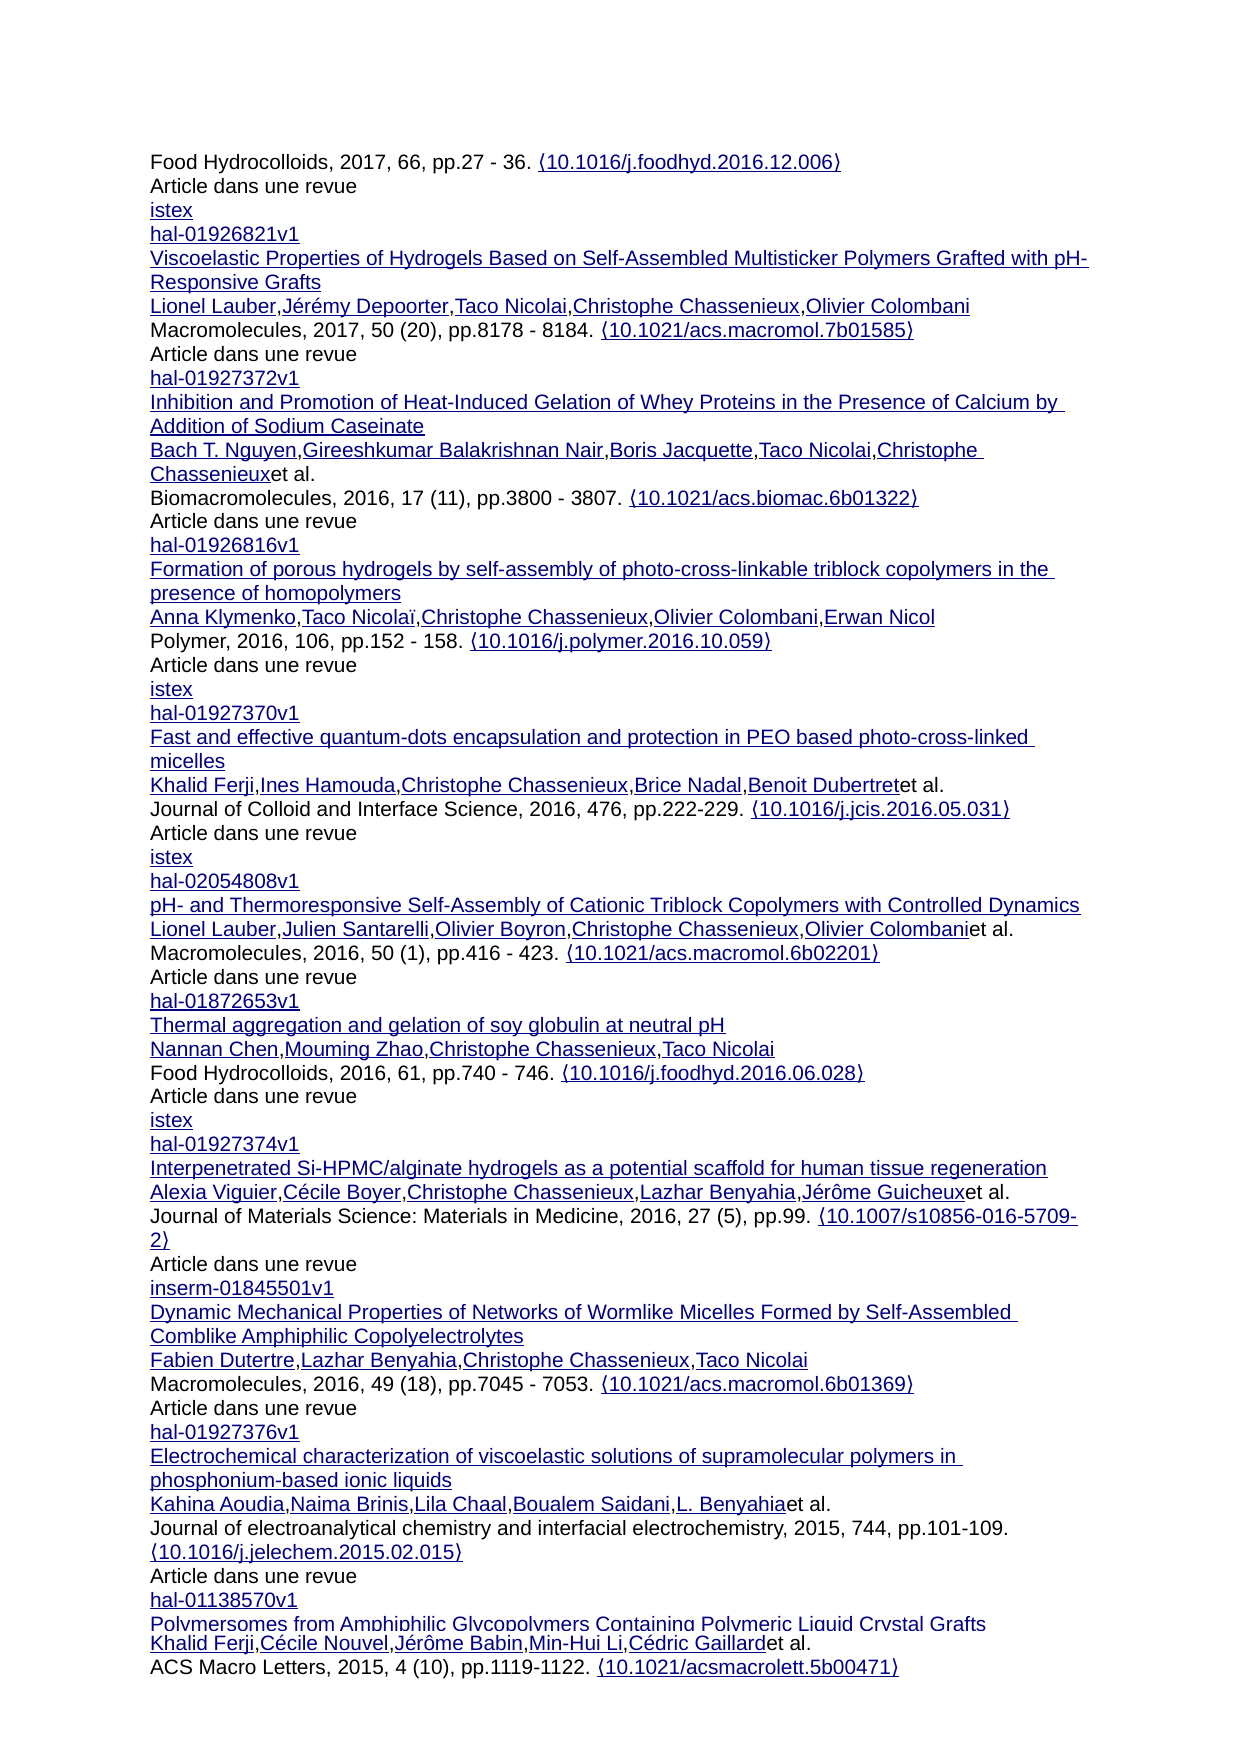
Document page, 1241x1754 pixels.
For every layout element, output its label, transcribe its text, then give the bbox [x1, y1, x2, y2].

table_cell Interpenetrated Si-HPMC/alginate hydrogels as a potential scaffold for human tissue regeneration Alexia Viguier,Cécile Boyer,Christophe Chassenieux,Lazhar Benyahia,Jérôme Guicheuxet al. Journal of Materials Science: Materials in Medicine, 2016, 27 (5), pp.99. ⟨10.1007/s10856-016-5709-2⟩ Article dans une revue inserm-01845501v1 [150, 1156, 1090, 1300]
table_cell Food Hydrocolloids, 2017, 66, pp.27 - 36. ⟨10.1016/j.foodhyd.2016.12.006⟩ Article dans une revue istex hal-01926821v1 [150, 150, 1090, 246]
table_cell Viscoelastic Properties of Hydrogels Based on Self-Assembled Multisticker Polymers Grafted with pH-Responsive Grafts Lionel Lauber,Jérémy Depoorter,Taco Nicolai,Christophe Chassenieux,Olivier Colombani Macromolecules, 2017, 50 (20), pp.8178 - 8184. ⟨10.1021/acs.macromol.7b01585⟩ Article dans une revue hal-01927372v1 [150, 246, 1090, 389]
table_cell Dynamic Mechanical Properties of Networks of Wormlike Micelles Formed by Self-Assembled Comblike Amphiphilic Copolyelectrolytes Fabien Dutertre,Lazhar Benyahia,Christophe Chassenieux,Taco Nicolai Macromolecules, 2016, 49 (18), pp.7045 - 7053. ⟨10.1021/acs.macromol.6b01369⟩ Article dans une revue hal-01927376v1 [150, 1300, 1090, 1444]
table_cell Polymersomes from Amphiphilic Glycopolymers Containing Polymeric Liquid Crystal Grafts Khalid Ferji,Cécile Nouvel,Jérôme Babin,Min-Hui Li,Cédric Gaillardet al. ACS Macro Letters, 2015, 4 (10), pp.1119-1122. ⟨10.1021/acsmacrolett.5b00471⟩ [150, 1611, 1090, 1679]
table_cell pH- and Thermoresponsive Self-Assembly of Cationic Triblock Copolymers with Controlled Dynamics Lionel Lauber,Julien Santarelli,Olivier Boyron,Christophe Chassenieux,Olivier Colombaniet al. Macromolecules, 2016, 50 (1), pp.416 - 423. ⟨10.1021/acs.macromol.6b02201⟩ Article dans une revue hal-01872653v1 [150, 893, 1090, 1012]
table_cell Formation of porous hydrogels by self-assembly of photo-cross-linkable triblock copolymers in the presence of homopolymers Anna Klymenko,Taco Nicolaï,Christophe Chassenieux,Olivier Colombani,Erwan Nicol Polymer, 2016, 106, pp.152 - 158. ⟨10.1016/j.polymer.2016.10.059⟩ Article dans une revue istex hal-01927370v1 [150, 557, 1090, 725]
table_cell Thermal aggregation and gelation of soy globulin at neutral pH Nannan Chen,Mouming Zhao,Christophe Chassenieux,Taco Nicolai Food Hydrocolloids, 2016, 61, pp.740 - 746. ⟨10.1016/j.foodhyd.2016.06.028⟩ Article dans une revue istex hal-01927374v1 [150, 1013, 1090, 1156]
table_cell Fast and effective quantum-dots encapsulation and protection in PEO based photo-cross-linked micelles Khalid Ferji,Ines Hamouda,Christophe Chassenieux,Brice Nadal,Benoit Dubertretet al. Journal of Colloid and Interface Science, 2016, 476, pp.222-229. ⟨10.1016/j.jcis.2016.05.031⟩ Article dans une revue istex hal-02054808v1 [150, 725, 1090, 893]
table_cell Inhibition and Promotion of Heat-Induced Gelation of Whey Proteins in the Presence of Calcium by Addition of Sodium Caseinate Bach T. Nguyen,Gireeshkumar Balakrishnan Nair,Boris Jacquette,Taco Nicolai,Christophe Chassenieuxet al. Biomacromolecules, 2016, 17 (11), pp.3800 - 3807. ⟨10.1021/acs.biomac.6b01322⟩ Article dans une revue hal-01926816v1 [150, 390, 1090, 557]
table_cell Electrochemical characterization of viscoelastic solutions of supramolecular polymers in phosphonium-based ionic liquids Kahina Aoudia,Naima Brinis,Lila Chaal,Boualem Saidani,L. Benyahiaet al. Journal of electroanalytical chemistry and interfacial electrochemistry, 2015, 744, pp.101-109. ⟨10.1016/j.jelechem.2015.02.015⟩ Article dans une revue hal-01138570v1 [150, 1444, 1090, 1611]
